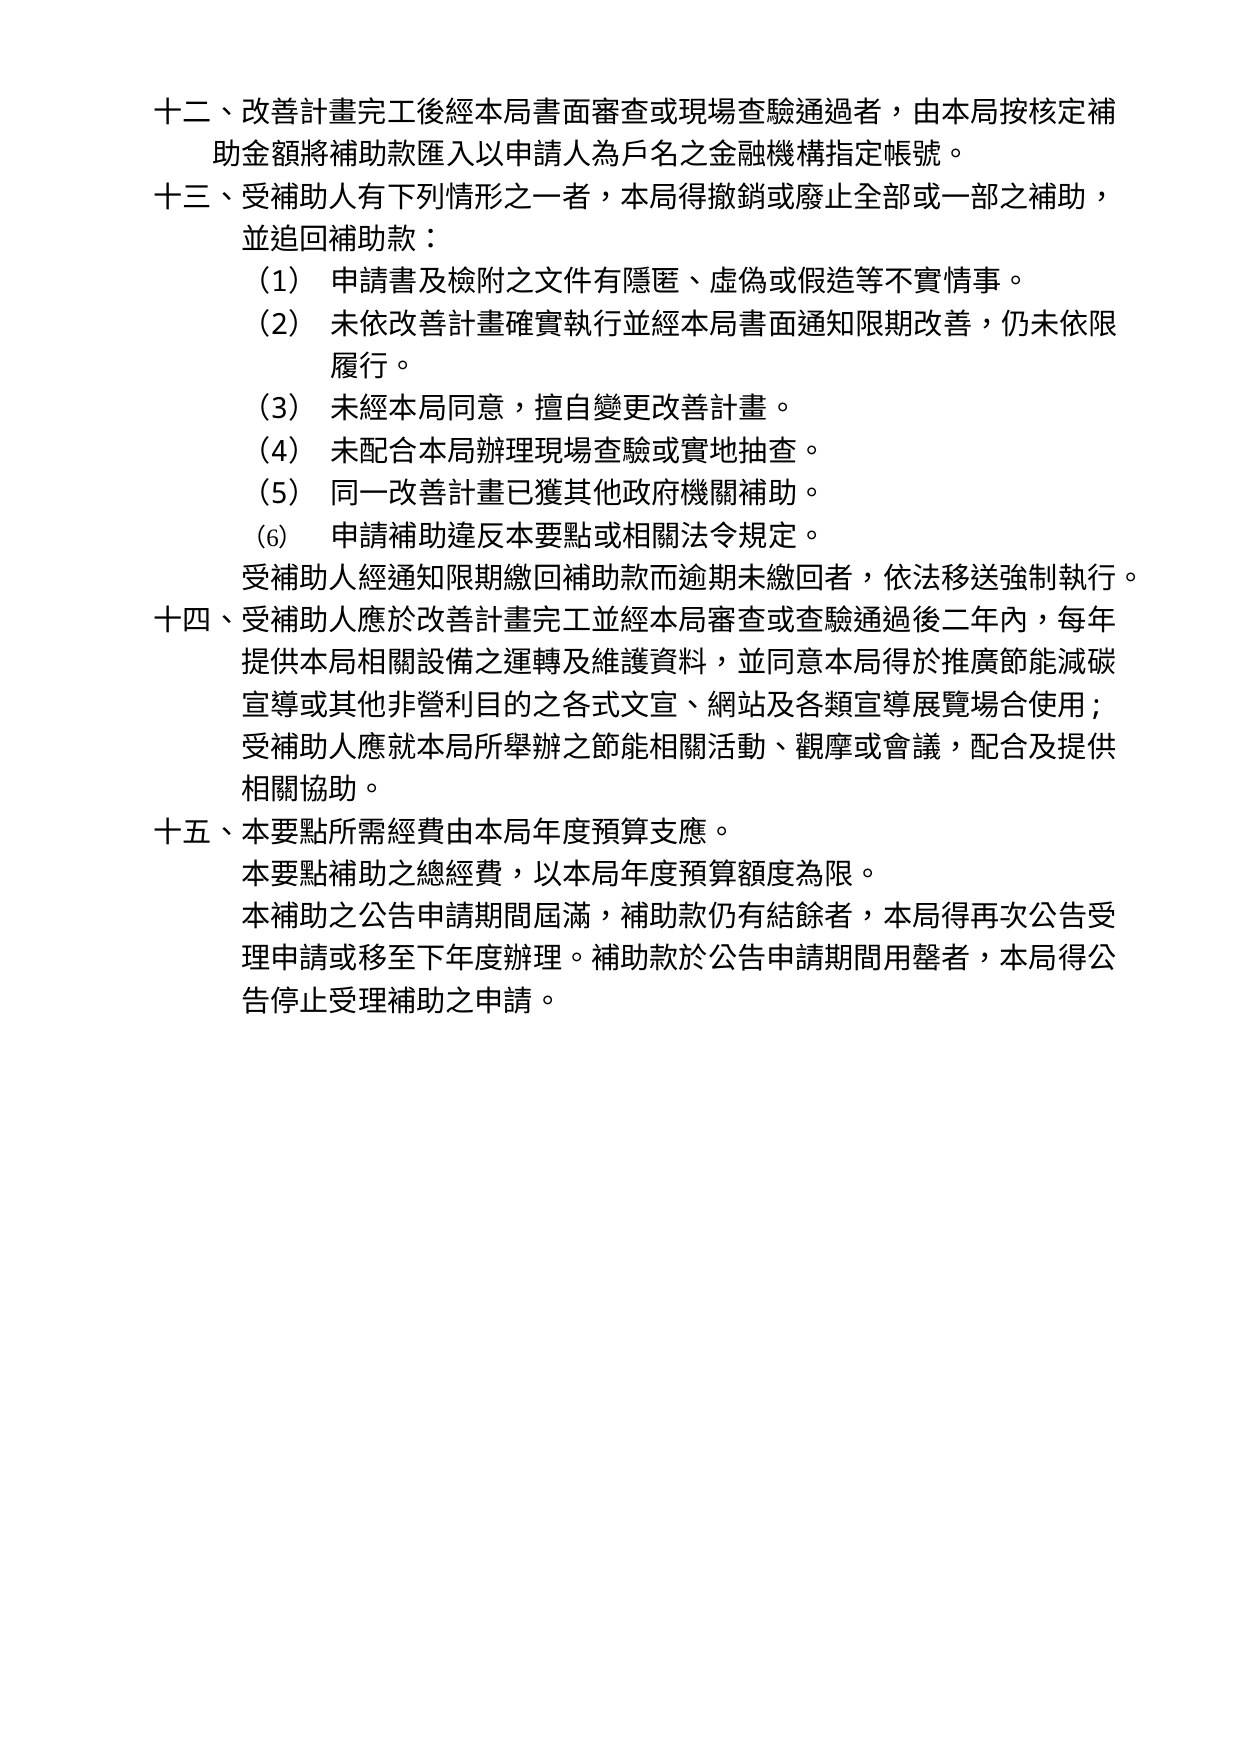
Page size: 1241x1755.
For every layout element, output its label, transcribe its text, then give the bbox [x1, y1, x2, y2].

text 十四、受補助人應於改善計畫完工並經本局審查或查驗通過後二年內，每年提供本局相關設備之運轉及維護資料，並同意本局得於推廣節能減碳宣導或其他非營利目的之各式文宣、網站及各類宣導展覽場合使用;受補助人應就本局所舉辦之節能相關活動、觀摩或會議，配合及提供相關協助。 [153, 597, 1122, 808]
text 十二、改善計畫完工後經本局書面審查或現場查驗通過者，由本局按核定補助金額將補助款匯入以申請人為戶名之金融機構指定帳號。 [153, 89, 1122, 173]
list 未配合本局辦理現場查驗或實地抽查。 [241, 427, 1122, 470]
list 未依改善計畫確實執行並經本局書面通知限期改善，仍未依限履行。 [241, 300, 1122, 385]
text 本要點補助之總經費，以本局年度預算額度為限。 [241, 851, 1122, 893]
text 十五、本要點所需經費由本局年度預算支應。 [153, 808, 1122, 851]
list 同一改善計畫已獲其他政府機關補助。 [241, 470, 1122, 512]
list 申請補助違反本要點或相關法令規定。 [241, 512, 1122, 554]
list 申請書及檢附之文件有隱匿、虛偽或假造等不實情事。 [241, 258, 1122, 300]
text 受補助人經通知限期繳回補助款而逾期未繳回者，依法移送強制執行。 [241, 554, 1122, 597]
list 未經本局同意，擅自變更改善計畫。 [241, 385, 1122, 427]
text 十三、受補助人有下列情形之一者，本局得撤銷或廢止全部或一部之補助，並追回補助款： [153, 173, 1122, 258]
text 本補助之公告申請期間屆滿，補助款仍有結餘者，本局得再次公告受理申請或移至下年度辦理。補助款於公告申請期間用罄者，本局得公告停止受理補助之申請。 [241, 893, 1122, 1020]
